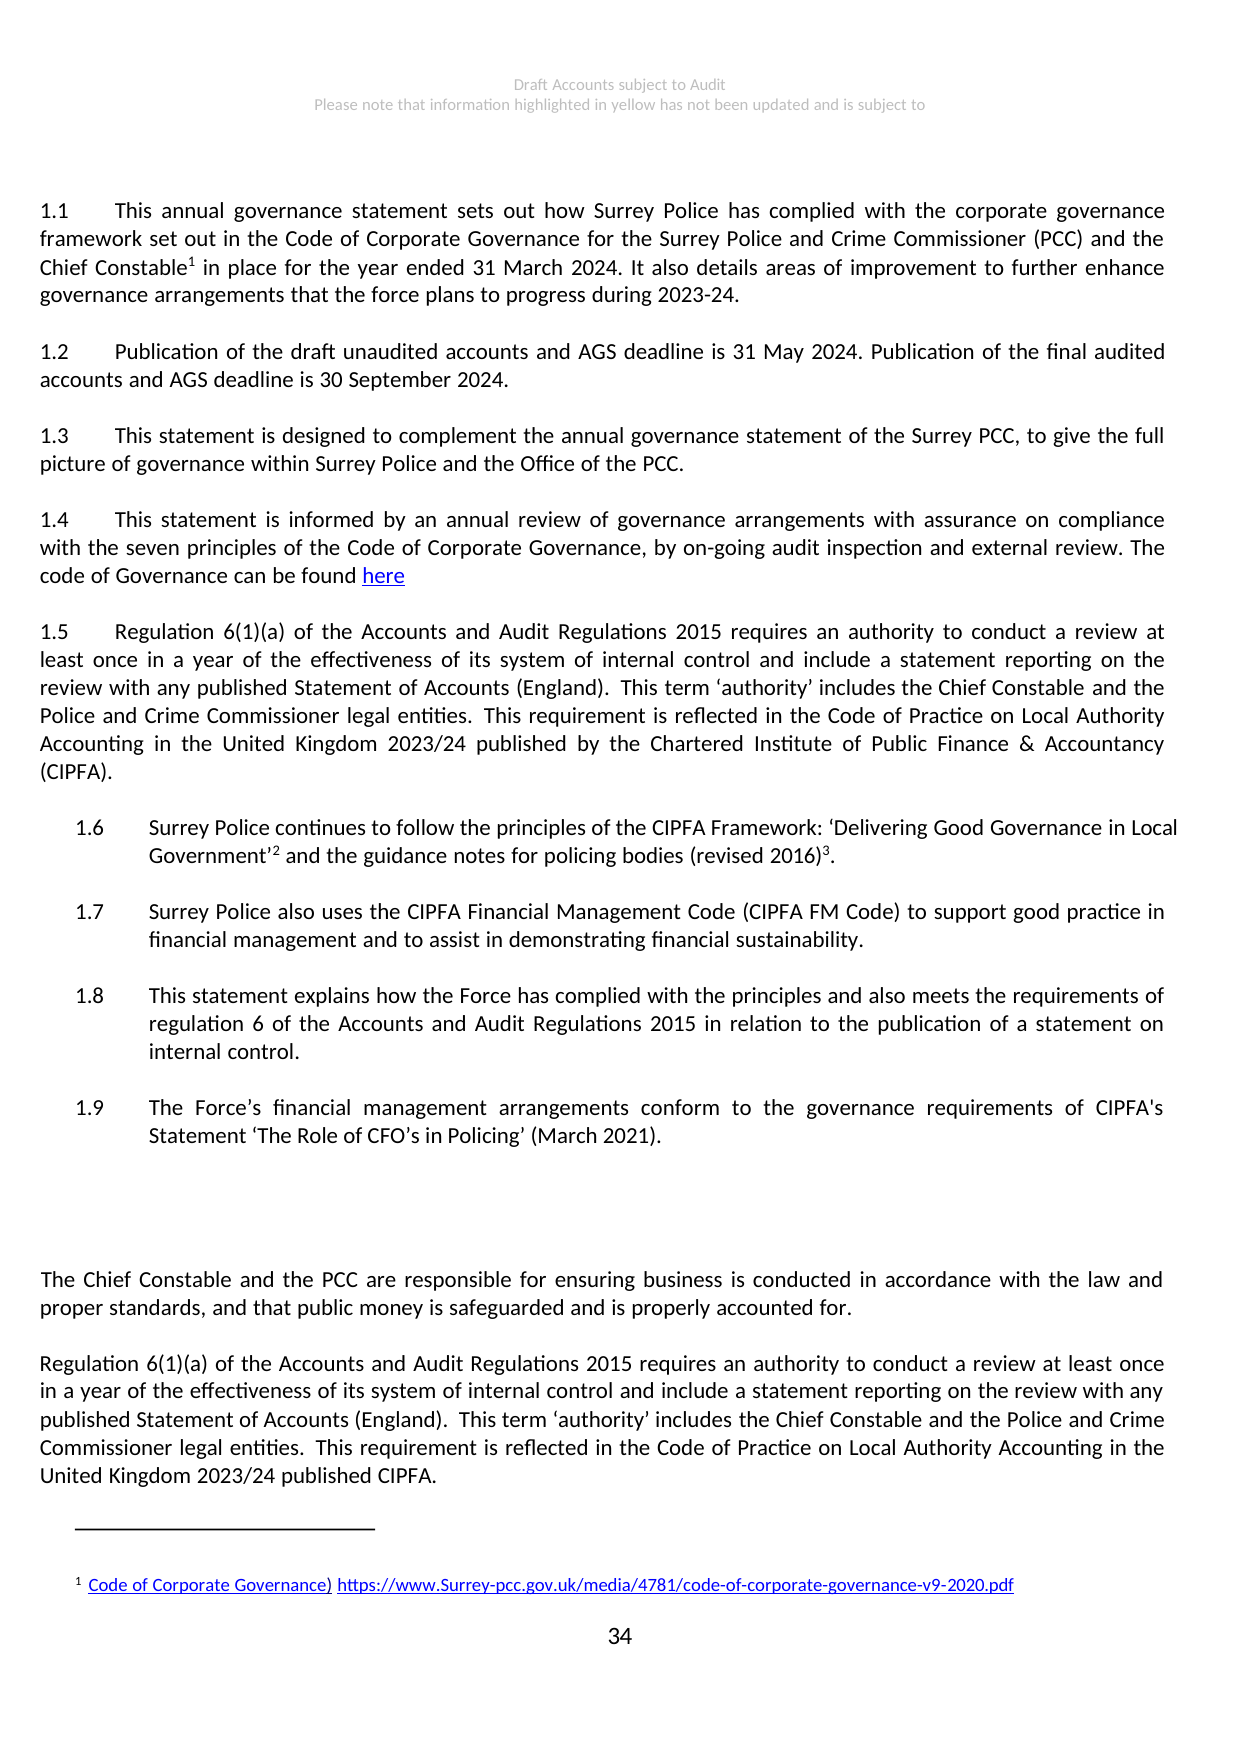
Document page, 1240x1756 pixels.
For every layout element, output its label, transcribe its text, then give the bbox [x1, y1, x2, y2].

list The Chief Constable and the PCC are responsible for ensuring business is conducted in accordance with the law and proper standards, and that public money is safeguarded and is properly accounted for. [0, 1265, 1164, 1321]
list This statement explains how the Force has complied with the principles and also meets the requirements of regulation 6 of the Accounts and Audit Regulations 2015 in relation to the publication of a statement on internal control. [75, 981, 1165, 1066]
list This statement is designed to complement the annual governance statement of the Surrey PCC, to give the full picture of governance within Surrey Police and the Office of the PCC. [39, 421, 1165, 477]
list This annual governance statement sets out how Surrey Police has complied with the corporate governance framework set out in the Code of Corporate Governance for the Surrey Police and Crime Commissioner (PCC) and the Chief Constable1 in place for the year ended 31 March 2024. It also details areas of improvement to further enhance governance arrangements that the force plans to progress during 2023-24. [39, 197, 1165, 309]
list Regulation 6(1)(a) of the Accounts and Audit Regulations 2015 requires an authority to conduct a review at least once in a year of the effectiveness of its system of internal control and include a statement reporting on the review with any published Statement of Accounts (England). This term ‘authority’ includes the Chief Constable and the Police and Crime Commissioner legal entities. This requirement is reflected in the Code of Practice on Local Authority Accounting in the United Kingdom 2023/24 published CIPFA. [0, 1349, 1165, 1489]
text 1 Introduction [75, 142, 1168, 170]
text 1 Code of Corporate Governance) https://www.Surrey-pcc.gov.uk/media/4781/code-of-corporate-governance-v9-2020.pdf [75, 1573, 1200, 1596]
text 2 Scope of Responsibilities [75, 1177, 1168, 1205]
list Surrey Police continues to follow the principles of the CIPFA Framework: ‘Delivering Good Governance in Local [75, 813, 1200, 841]
text Government’2 and the guidance notes for policing bodies (revised 2016)3. [149, 841, 1200, 869]
list The Force’s financial management arrangements conform to the governance requirements of CIPFA's Statement ‘The Role of CFO’s in Policing’ (March 2021). [75, 1093, 1165, 1149]
list Publication of the draft unaudited accounts and AGS deadline is 31 May 2024. Publication of the final audited accounts and AGS deadline is 30 September 2024. [39, 337, 1165, 393]
list Surrey Police also uses the CIPFA Financial Management Code (CIPFA FM Code) to support good practice in financial management and to assist in demonstrating financial sustainability. [75, 897, 1165, 953]
list This statement is informed by an annual review of governance arrangements with assurance on compliance with the seven principles of the Code of Corporate Governance, by on-going audit inspection and external review. The code of Governance can be found here [39, 505, 1165, 589]
list Regulation 6(1)(a) of the Accounts and Audit Regulations 2015 requires an authority to conduct a review at least once in a year of the effectiveness of its system of internal control and include a statement reporting on the review with any published Statement of Accounts (England). This term ‘authority’ includes the Chief Constable and the Police and Crime Commissioner legal entities. This requirement is reflected in the Code of Practice on Local Authority Accounting in the United Kingdom 2023/24 published by the Chartered Institute of Public Finance & Accountancy (CIPFA). [39, 617, 1165, 785]
